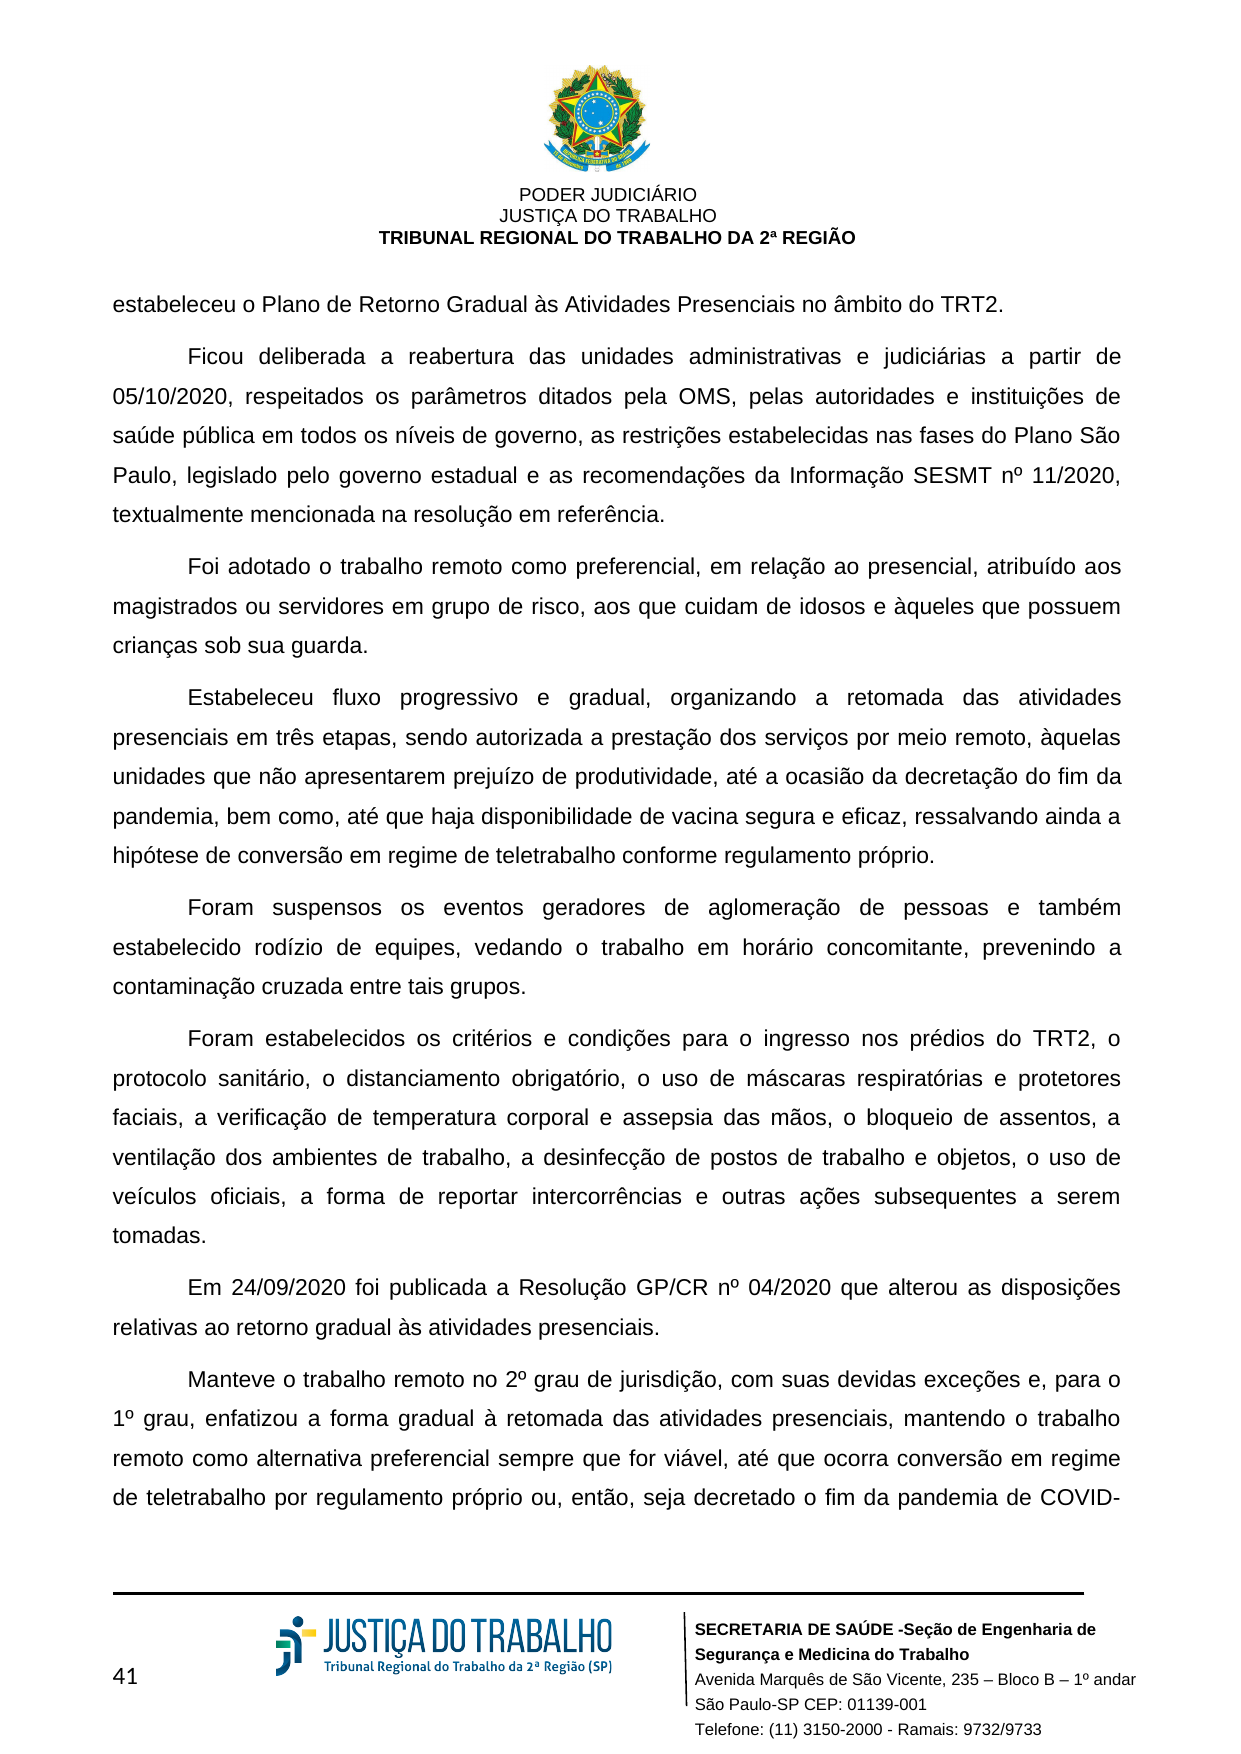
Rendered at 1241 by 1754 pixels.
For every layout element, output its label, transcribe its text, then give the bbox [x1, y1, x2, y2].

text Manteve o trabalho remoto no 2º grau de jurisdição, com suas devidas exceções e, para o 1º grau, enfatizou a forma gradual à retomada das atividades presenciais, mantendo o trabalho remoto como alternativa preferencial sempre que for viável, até que ocorra conversão em regime de teletrabalho por regulamento próprio ou, então, seja decretado o fim da pandemia de COVID- [112, 1366, 1122, 1511]
text Ficou deliberada a reabertura das unidades administrativas e judiciárias a partir de 05/10/2020, respeitados os parâmetros ditados pela OMS, pelas autoridades e instituições de saúde pública em todos os níveis de governo, as restrições estabelecidas nas fases do Plano São Paulo, legislado pelo governo estadual e as recomendações da Informação SESMT nº 11/2020, textualmente mencionada na resolução em referência. [112, 343, 1122, 528]
picture [276, 1616, 612, 1676]
text Foi adotado o trabalho remoto como preferencial, em relação ao presencial, atribuído aos magistrados ou servidores em grupo de risco, aos que cuidam de idosos e àqueles que possuem crianças sob sua guarda. [112, 553, 1122, 658]
text Foram suspensos os eventos geradores de aglomeração de pessoas e também estabelecido rodízio de equipes, vedando o trabalho em horário concomitante, prevenindo a contaminação cruzada entre tais grupos. [112, 894, 1122, 999]
text Estabeleceu fluxo progressivo e gradual, organizando a retomada das atividades presenciais em três etapas, sendo autorizada a prestação dos serviços por meio remoto, àquelas unidades que não apresentarem prejuízo de produtividade, até a ocasião da decretação do fim da pandemia, bem como, até que haja disponibilidade de vacina segura e eficaz, ressalvando ainda a hipótese de conversão em regime de teletrabalho conforme regulamento próprio. [112, 684, 1122, 868]
text estabeleceu o Plano de Retorno Gradual às Atividades Presenciais no âmbito do TRT2. [112, 291, 1122, 318]
text Foram estabelecidos os critérios e condições para o ingresso nos prédios do TRT2, o protocolo sanitário, o distanciamento obrigatório, o uso de máscaras respiratórias e protetores faciais, a verificação de temperatura corporal e assepsia das mãos, o bloqueio de assentos, a ventilação dos ambientes de trabalho, a desinfecção de postos de trabalho e objetos, o uso de veículos oficiais, a forma de reportar intercorrências e outras ações subsequentes a serem tomadas. [112, 1025, 1122, 1249]
picture [543, 65, 650, 172]
text Em 24/09/2020 foi publicada a Resolução GP/CR nº 04/2020 que alterou as disposições relativas ao retorno gradual às atividades presenciais. [112, 1274, 1122, 1340]
